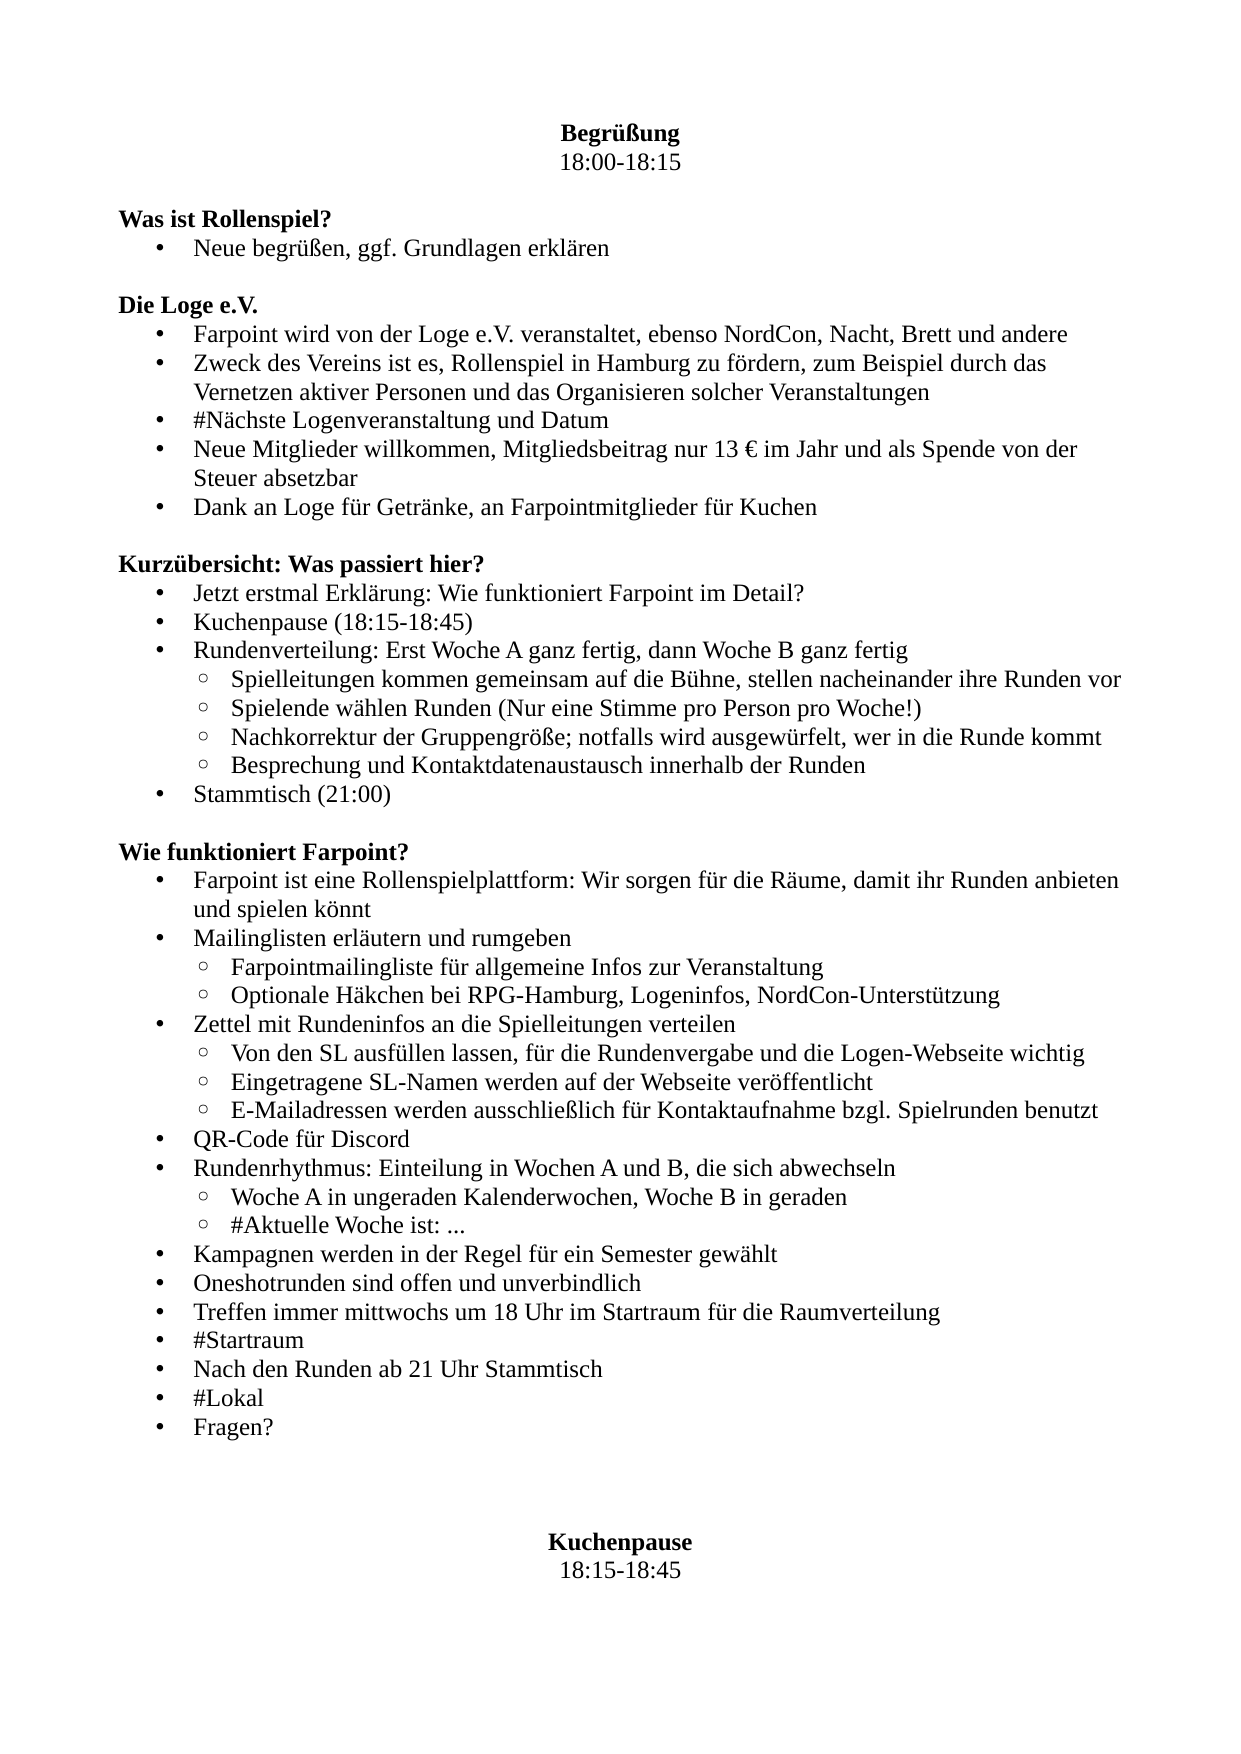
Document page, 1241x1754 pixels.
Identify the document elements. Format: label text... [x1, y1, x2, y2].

list Mailinglisten erläutern und rumgeben [156, 923, 1122, 952]
text 18:15-18:45 [118, 1556, 1122, 1584]
text Wie funktioniert Farpoint? [118, 837, 1122, 866]
list Spielleitungen kommen gemeinsam auf die Bühne, stellen nacheinander ihre Runden vor [193, 664, 1122, 693]
list Farpointmailingliste für allgemeine Infos zur Veranstaltung [193, 952, 1122, 981]
list Zettel mit Rundeninfos an die Spielleitungen verteilen [156, 1009, 1122, 1038]
list Kampagnen werden in der Regel für ein Semester gewählt [156, 1239, 1122, 1268]
list Farpoint wird von der Loge e.V. veranstaltet, ebenso NordCon, Nacht, Brett und andere [156, 319, 1122, 348]
text 18:00-18:15 [118, 147, 1122, 176]
list Rundenrhythmus: Einteilung in Wochen A und B, die sich abwechseln [156, 1153, 1122, 1182]
list Kuchenpause (18:15-18:45) [156, 607, 1122, 636]
list Von den SL ausfüllen lassen, für die Rundenvergabe und die Logen-Webseite wichtig [193, 1038, 1122, 1067]
list Nachkorrektur der Gruppengröße; notfalls wird ausgewürfelt, wer in die Runde kommt [193, 722, 1122, 751]
text Die Loge e.V. [118, 291, 1122, 319]
list Eingetragene SL-Namen werden auf der Webseite veröffentlicht [193, 1067, 1122, 1096]
list Oneshotrunden sind offen und unverbindlich [156, 1268, 1122, 1297]
list Jetzt erstmal Erklärung: Wie funktioniert Farpoint im Detail? [156, 578, 1122, 607]
list Besprechung und Kontaktdatenaustausch innerhalb der Runden [193, 751, 1122, 779]
list Fragen? [156, 1412, 1122, 1441]
text Kuchenpause [118, 1527, 1122, 1556]
list Zweck des Vereins ist es, Rollenspiel in Hamburg zu fördern, zum Beispiel durch das Vernetzen aktiver Personen und das Organisieren solcher Veranstaltungen [156, 348, 1122, 406]
list Woche A in ungeraden Kalenderwochen, Woche B in geraden [193, 1182, 1122, 1211]
list E-Mailadressen werden ausschließlich für Kontaktaufnahme bzgl. Spielrunden benutzt [193, 1096, 1122, 1124]
list #Startraum [156, 1326, 1122, 1354]
list Neue Mitglieder willkommen, Mitgliedsbeitrag nur 13 € im Jahr und als Spende von der Steuer absetzbar [156, 434, 1122, 492]
list Spielende wählen Runden (Nur eine Stimme pro Person pro Woche!) [193, 693, 1122, 722]
text Begrüßung [118, 118, 1122, 147]
list #Nächste Logenveranstaltung und Datum [156, 406, 1122, 434]
list Stammtisch (21:00) [156, 779, 1122, 808]
list Neue begrüßen, ggf. Grundlagen erklären [156, 233, 1122, 262]
list #Aktuelle Woche ist: ... [193, 1211, 1122, 1239]
list Rundenverteilung: Erst Woche A ganz fertig, dann Woche B ganz fertig [156, 636, 1122, 664]
list Dank an Loge für Getränke, an Farpointmitglieder für Kuchen [156, 492, 1122, 521]
list #Lokal [156, 1383, 1122, 1412]
list Treffen immer mittwochs um 18 Uhr im Startraum für die Raumverteilung [156, 1297, 1122, 1326]
list QR-Code für Discord [156, 1124, 1122, 1153]
text Was ist Rollenspiel? [118, 204, 1122, 233]
list Nach den Runden ab 21 Uhr Stammtisch [156, 1354, 1122, 1383]
list Farpoint ist eine Rollenspielplattform: Wir sorgen für die Räume, damit ihr Runden anbieten und spielen könnt [156, 866, 1122, 923]
list Optionale Häkchen bei RPG-Hamburg, Logeninfos, NordCon-Unterstützung [193, 981, 1122, 1009]
text Kurzübersicht: Was passiert hier? [118, 549, 1122, 578]
